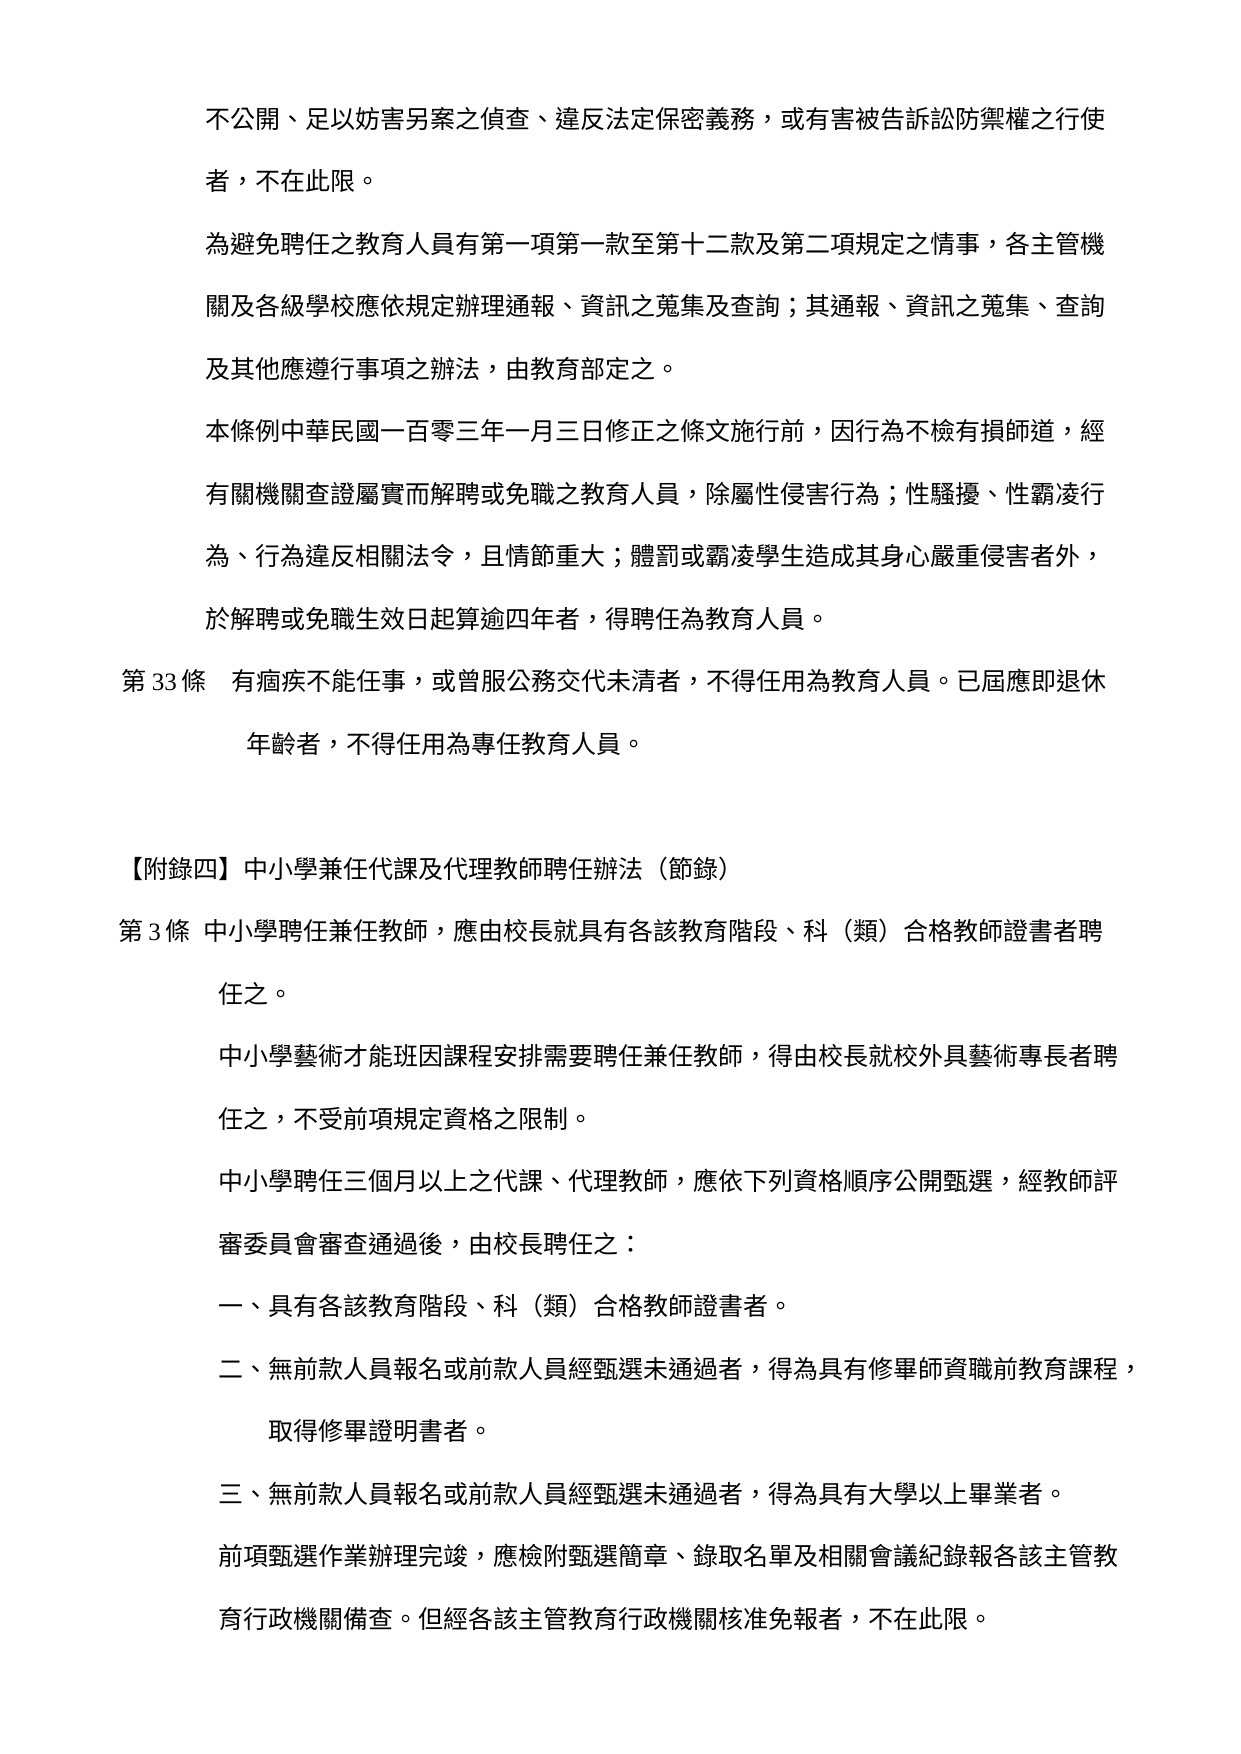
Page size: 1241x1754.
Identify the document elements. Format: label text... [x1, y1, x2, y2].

text 三、無前款人員報名或前款人員經甄選未通過者，得為具有大學以上畢業者。 [118, 1461, 1122, 1523]
text 中小學聘任三個月以上之代課、代理教師，應依下列資格順序公開甄選，經教師評審委員會審查通過後，由校長聘任之： [218, 1148, 1122, 1273]
text 本條例中華民國一百零三年一月三日修正之條文施行前，因行為不檢有損師道，經有關機關查證屬實而解聘或免職之教育人員，除屬性侵害行為；性騷擾、性霸凌行為、行為違反相關法令，且情節重大；體罰或霸凌學生造成其身心嚴重侵害者外，於解聘或免職生效日起算逾四年者，得聘任為教育人員。 [206, 398, 1122, 648]
text 不公開、足以妨害另案之偵查、違反法定保密義務，或有害被告訴訟防禦權之行使者，不在此限。 [206, 86, 1122, 211]
text 為避免聘任之教育人員有第一項第一款至第十二款及第二項規定之情事，各主管機關及各級學校應依規定辦理通報、資訊之蒐集及查詢；其通報、資訊之蒐集、查詢及其他應遵行事項之辦法，由教育部定之。 [206, 211, 1122, 398]
text 前項甄選作業辦理完竣，應檢附甄選簡章、錄取名單及相關會議紀錄報各該主管教育行政機關備查。但經各該主管教育行政機關核准免報者，不在此限。 [218, 1523, 1122, 1648]
text 一、具有各該教育階段、科（類）合格教師證書者。 [118, 1273, 1122, 1336]
text 中小學藝術才能班因課程安排需要聘任兼任教師，得由校長就校外具藝術專長者聘任之，不受前項規定資格之限制。 [218, 1023, 1122, 1148]
text 【附錄四】中小學兼任代課及代理教師聘任辦法（節錄） [118, 836, 1122, 898]
text 第3條 中小學聘任兼任教師，應由校長就具有各該教育階段、科（類）合格教師證書者聘任之。 [118, 898, 1122, 1023]
text 第33條 有痼疾不能任事，或曾服公務交代未清者，不得任用為教育人員。已屆應即退休年齡者，不得任用為專任教育人員。 [122, 648, 1122, 773]
text 二、無前款人員報名或前款人員經甄選未通過者，得為具有修畢師資職前教育課程，取得修畢證明書者。 [218, 1336, 1122, 1461]
